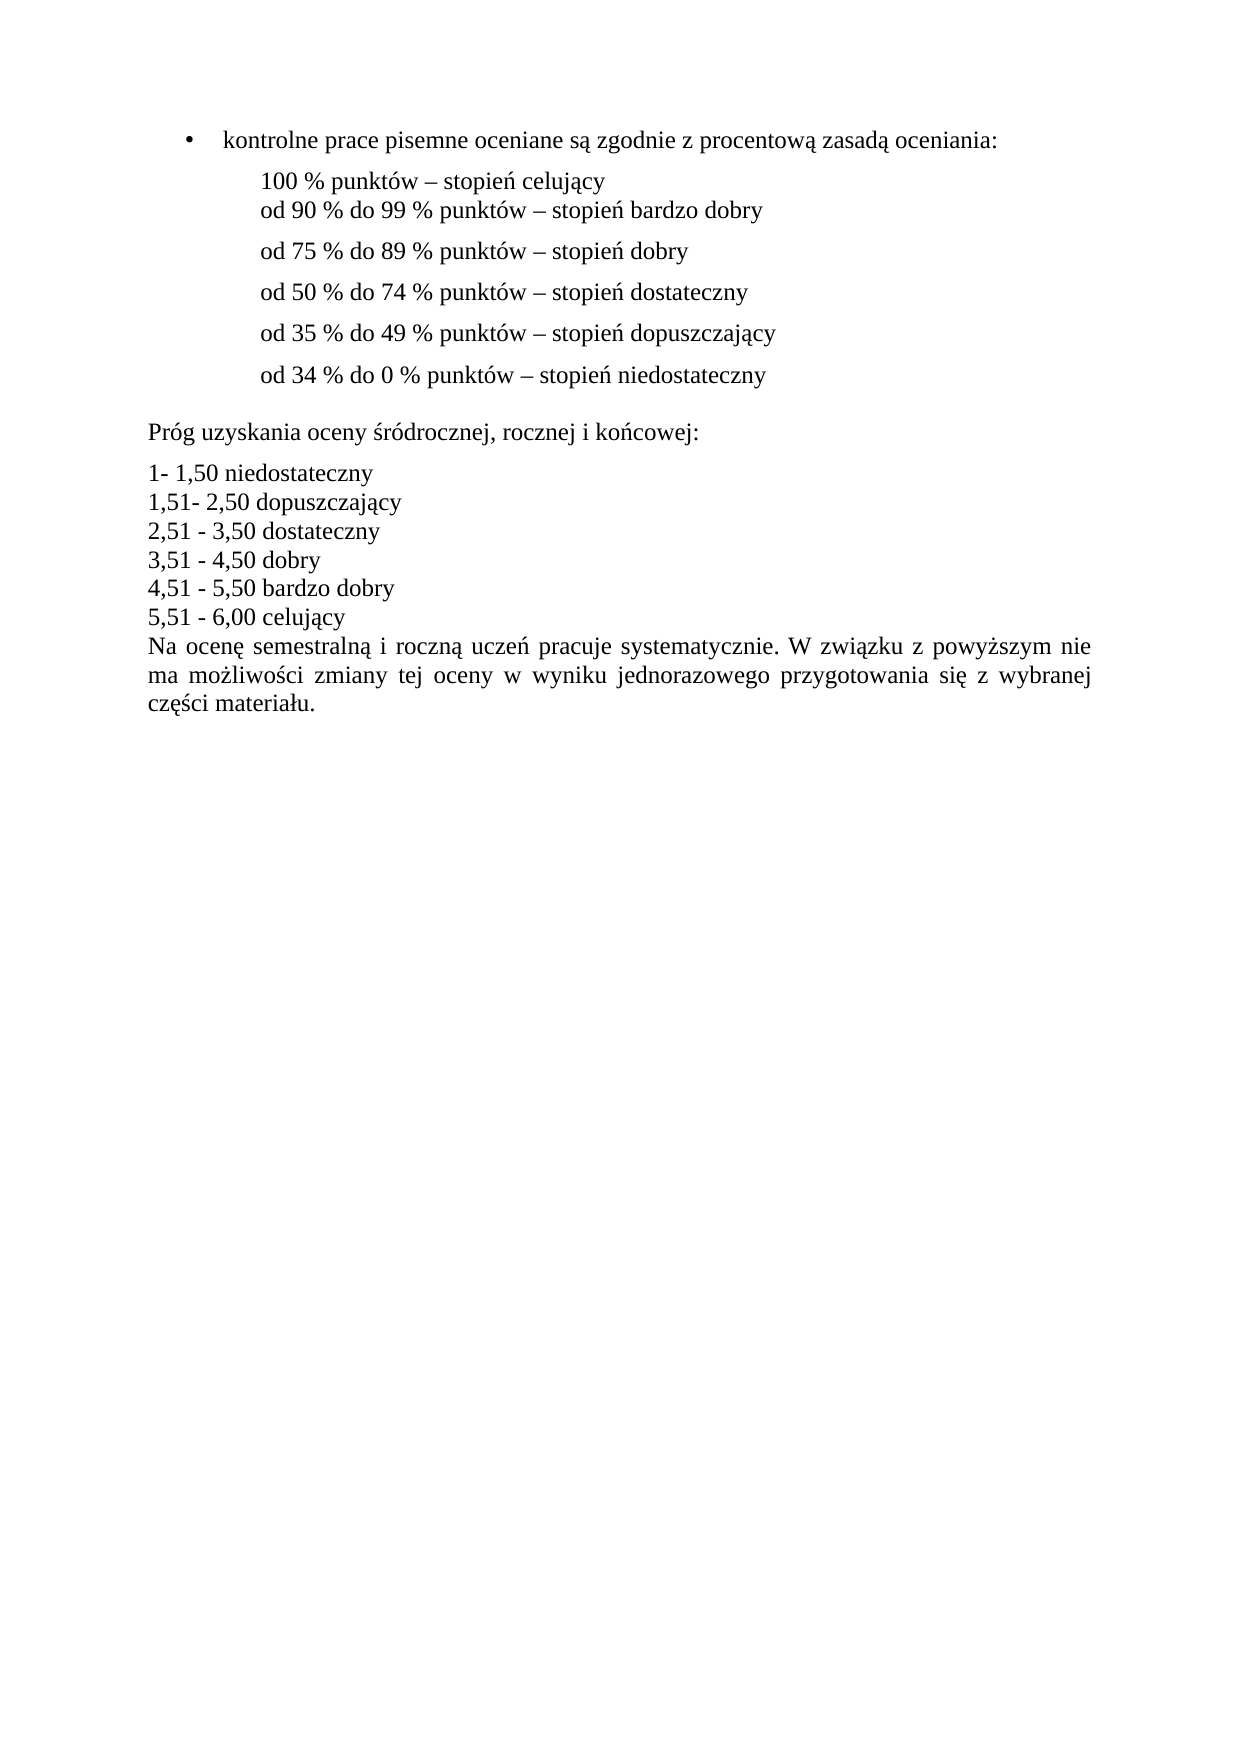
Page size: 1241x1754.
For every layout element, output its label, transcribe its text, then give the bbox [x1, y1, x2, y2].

list od 50 % do 74 % punktów – stopień dostateczny [223, 277, 1093, 306]
text Na ocenę semestralną i roczną uczeń pracuje systematycznie. W związku z powyższym nie ma możliwości zmiany tej oceny w wyniku jednorazowego przygotowania się z wybranej części materiału. [148, 631, 1093, 717]
list kontrolne prace pisemne oceniane są zgodnie z procentową zasadą oceniania: [185, 125, 1093, 153]
text Próg uzyskania oceny śródrocznej, rocznej i końcowej: [148, 417, 1093, 446]
text 2,51 - 3,50 dostateczny [148, 516, 1093, 545]
text 4,51 - 5,50 bardzo dobry [148, 573, 1093, 602]
list 100 % punktów – stopień celujący [223, 166, 1093, 195]
text 1,51- 2,50 dopuszczający [148, 487, 1093, 516]
list od 34 % do 0 % punktów – stopień niedostateczny [223, 360, 1093, 388]
text 5,51 - 6,00 celujący [148, 602, 1093, 631]
text 1- 1,50 niedostateczny [148, 458, 1093, 487]
list od 75 % do 89 % punktów – stopień dobry [223, 236, 1093, 265]
text 3,51 - 4,50 dobry [148, 545, 1093, 573]
list od 35 % do 49 % punktów – stopień dopuszczający [223, 318, 1093, 347]
list od 90 % do 99 % punktów – stopień bardzo dobry [223, 195, 1093, 223]
